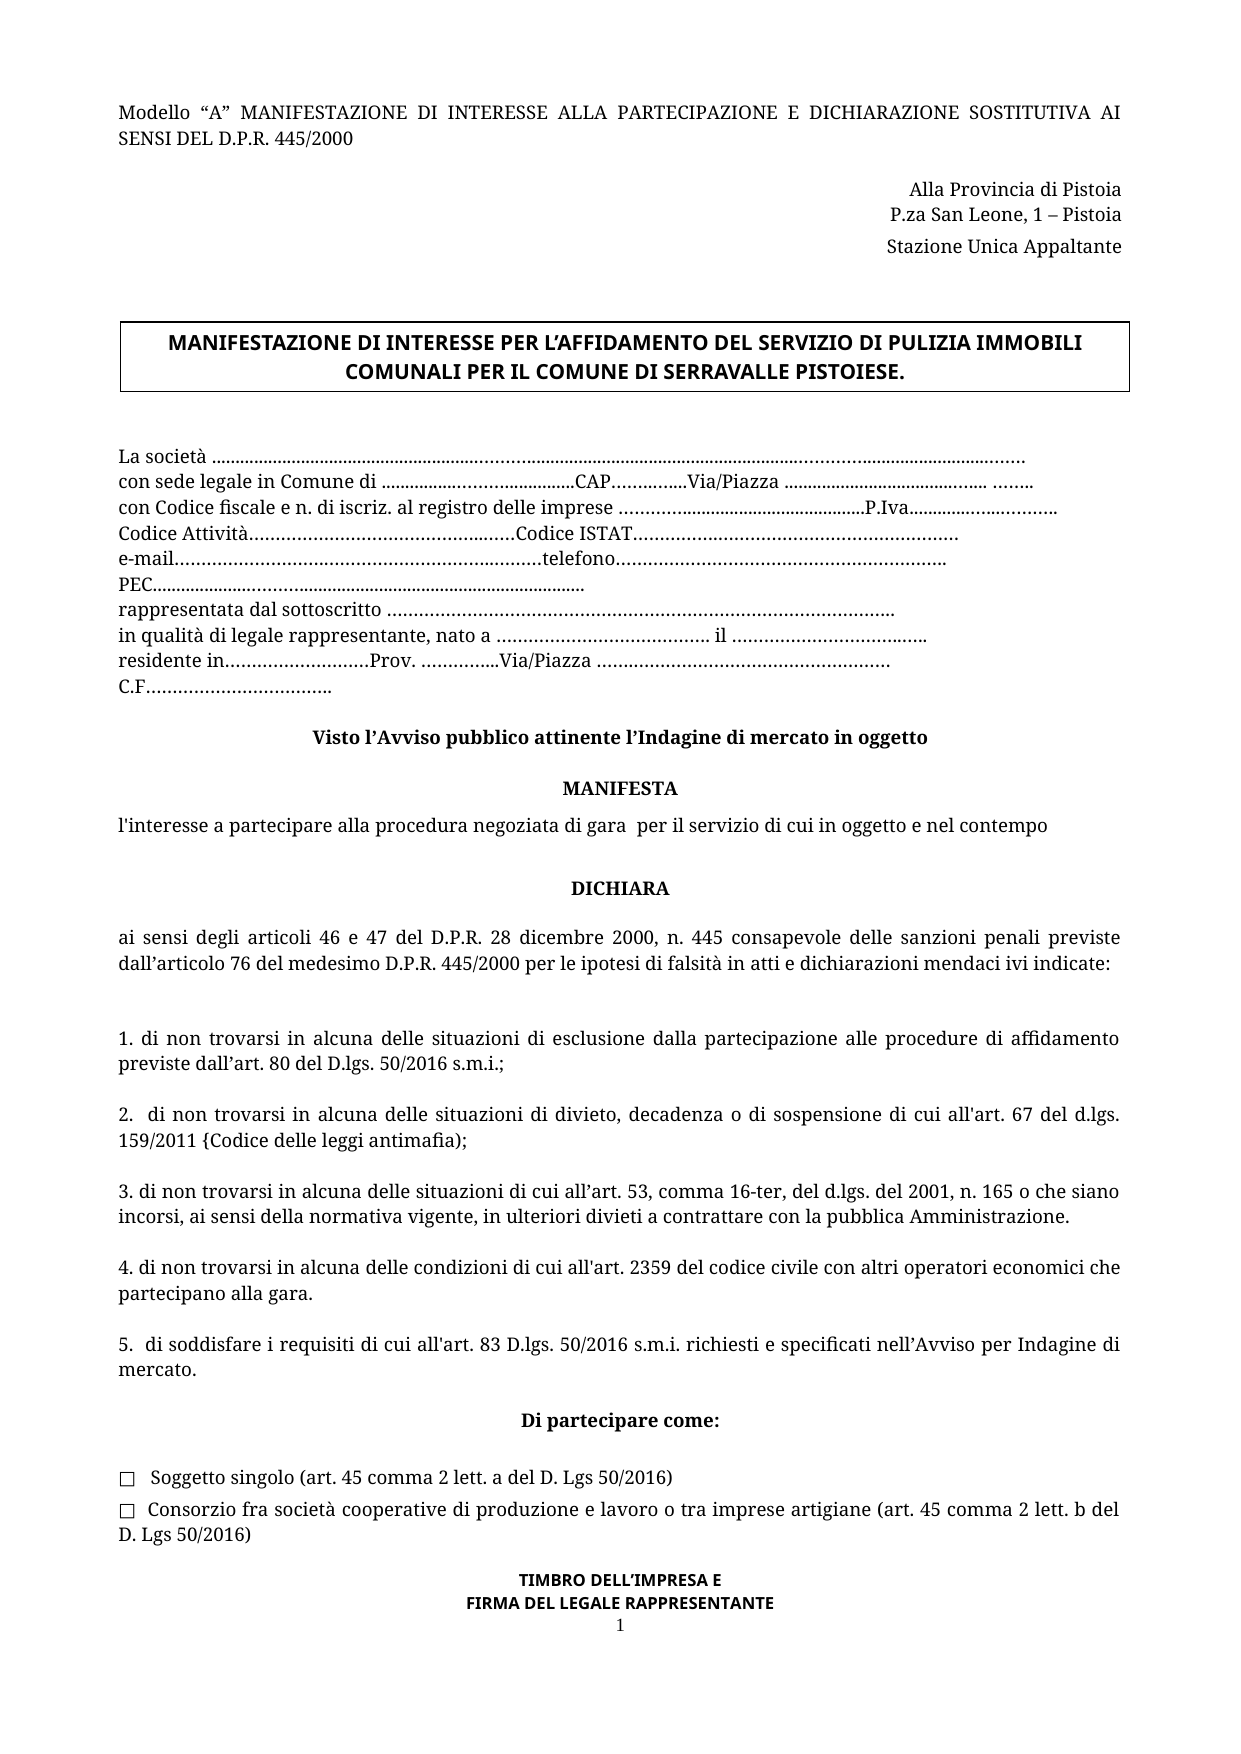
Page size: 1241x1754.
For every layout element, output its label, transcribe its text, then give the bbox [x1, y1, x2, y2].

text 5. di soddisfare i requisiti di cui all'art. 83 D.lgs. 50/2016 s.m.i. richiesti e specificati nell’Avviso per Indagine di mercato. [118, 1331, 1122, 1382]
text P.za San Leone, 1 – Pistoia [118, 201, 1122, 227]
text Codice Attività……………………………………..……Codice ISTAT…………….……………………………………… [118, 520, 1122, 545]
text residente in………………………Prov. …………...Via/Piazza …….………………………………………… [118, 647, 1122, 673]
text 4. di non trovarsi in alcuna delle condizioni di cui all'art. 2359 del codice civile con altri operatori economici che partecipano alla gara. [118, 1254, 1122, 1306]
text □ Soggetto singolo (art. 45 comma 2 lett. a del D. Lgs 50/2016) [118, 1465, 1122, 1490]
text 1. di non trovarsi in alcuna delle situazioni di esclusione dalla partecipazione alle procedure di affidamento previste dall’art. 80 del D.lgs. 50/2016 s.m.i.; [118, 1025, 1122, 1076]
text rappresentata dal sottoscritto ………………………………………………………………………………….. [118, 596, 1122, 622]
text DICHIARA [118, 875, 1122, 901]
text in qualità di legale rappresentante, nato a …………………………………. il …………………………..….. [118, 622, 1122, 647]
text La società .........................................................………..........................................................…………...........................……. [118, 443, 1122, 469]
text Alla Provincia di Pistoia [118, 176, 1122, 201]
table_header MANIFESTAZIONE DI INTERESSE PER l’AFFIDAMENTO DEL SERVIZIO DI PULIZIA IMMOBILI COMUNALI PER IL COMUNE DI SERRAVALLE PISTOIESE. [121, 323, 1129, 391]
text L'INTERESSE A partecipare alla procedura negoziata di gara per il servizio di cui in oggetto e nel contempo [118, 812, 1122, 838]
text C.F…………………………….. [118, 673, 1122, 698]
text □ Consorzio fra società cooperative di produzione e lavoro o tra imprese artigiane (art. 45 comma 2 lett. b del D. Lgs 50/2016) [118, 1496, 1122, 1547]
text 3. di non trovarsi in alcuna delle situazioni di cui all’art. 53, comma 16-ter, del d.lgs. del 2001, n. 165 o che siano incorsi, ai sensi della normativa vigente, in ulteriori divieti a contrattare con la pubblica Amministrazione. [118, 1178, 1122, 1229]
text Stazione Unica Appaltante [118, 233, 1122, 258]
text con Codice fiscale e n. di iscriz. al registro delle imprese ………….......................................P.Iva.............…...……….. [118, 494, 1122, 520]
text Visto l’Avviso pubblico attinente l’Indagine di mercato in oggetto [118, 724, 1122, 749]
text e-mail……………………….…………………………..………telefono…………………………………………………….. [118, 545, 1122, 571]
text 2. di non trovarsi in alcuna delle situazioni di divieto, decadenza o di sospensione di cui all'art. 67 del d.lgs. 159/2011 {Codice delle leggi antimafia); [118, 1101, 1122, 1152]
text MANIFESTA [118, 775, 1122, 801]
text con sede legale in Comune di ................………...............CAP……..…....Via/Piazza ....................................….... …….. [118, 469, 1122, 494]
text PEC.....................………............................................................. [118, 571, 1122, 596]
text ai sensi degli articoli 46 e 47 del D.P.R. 28 dicembre 2000, n. 445 consapevole delle sanzioni penali previste dall’articolo 76 del medesimo D.P.R. 445/2000 per le ipotesi di falsità in atti e dichiarazioni mendaci ivi indicate: [118, 924, 1122, 976]
text Di partecipare come: [118, 1408, 1122, 1433]
text Modello “A” MANIFESTAZIONE DI INTERESSE ALLA PARTECIPAZIONE E DICHIARAZIONE SOSTITUTIVA AI SENSI DEL D.P.R. 445/2000 [118, 99, 1122, 150]
